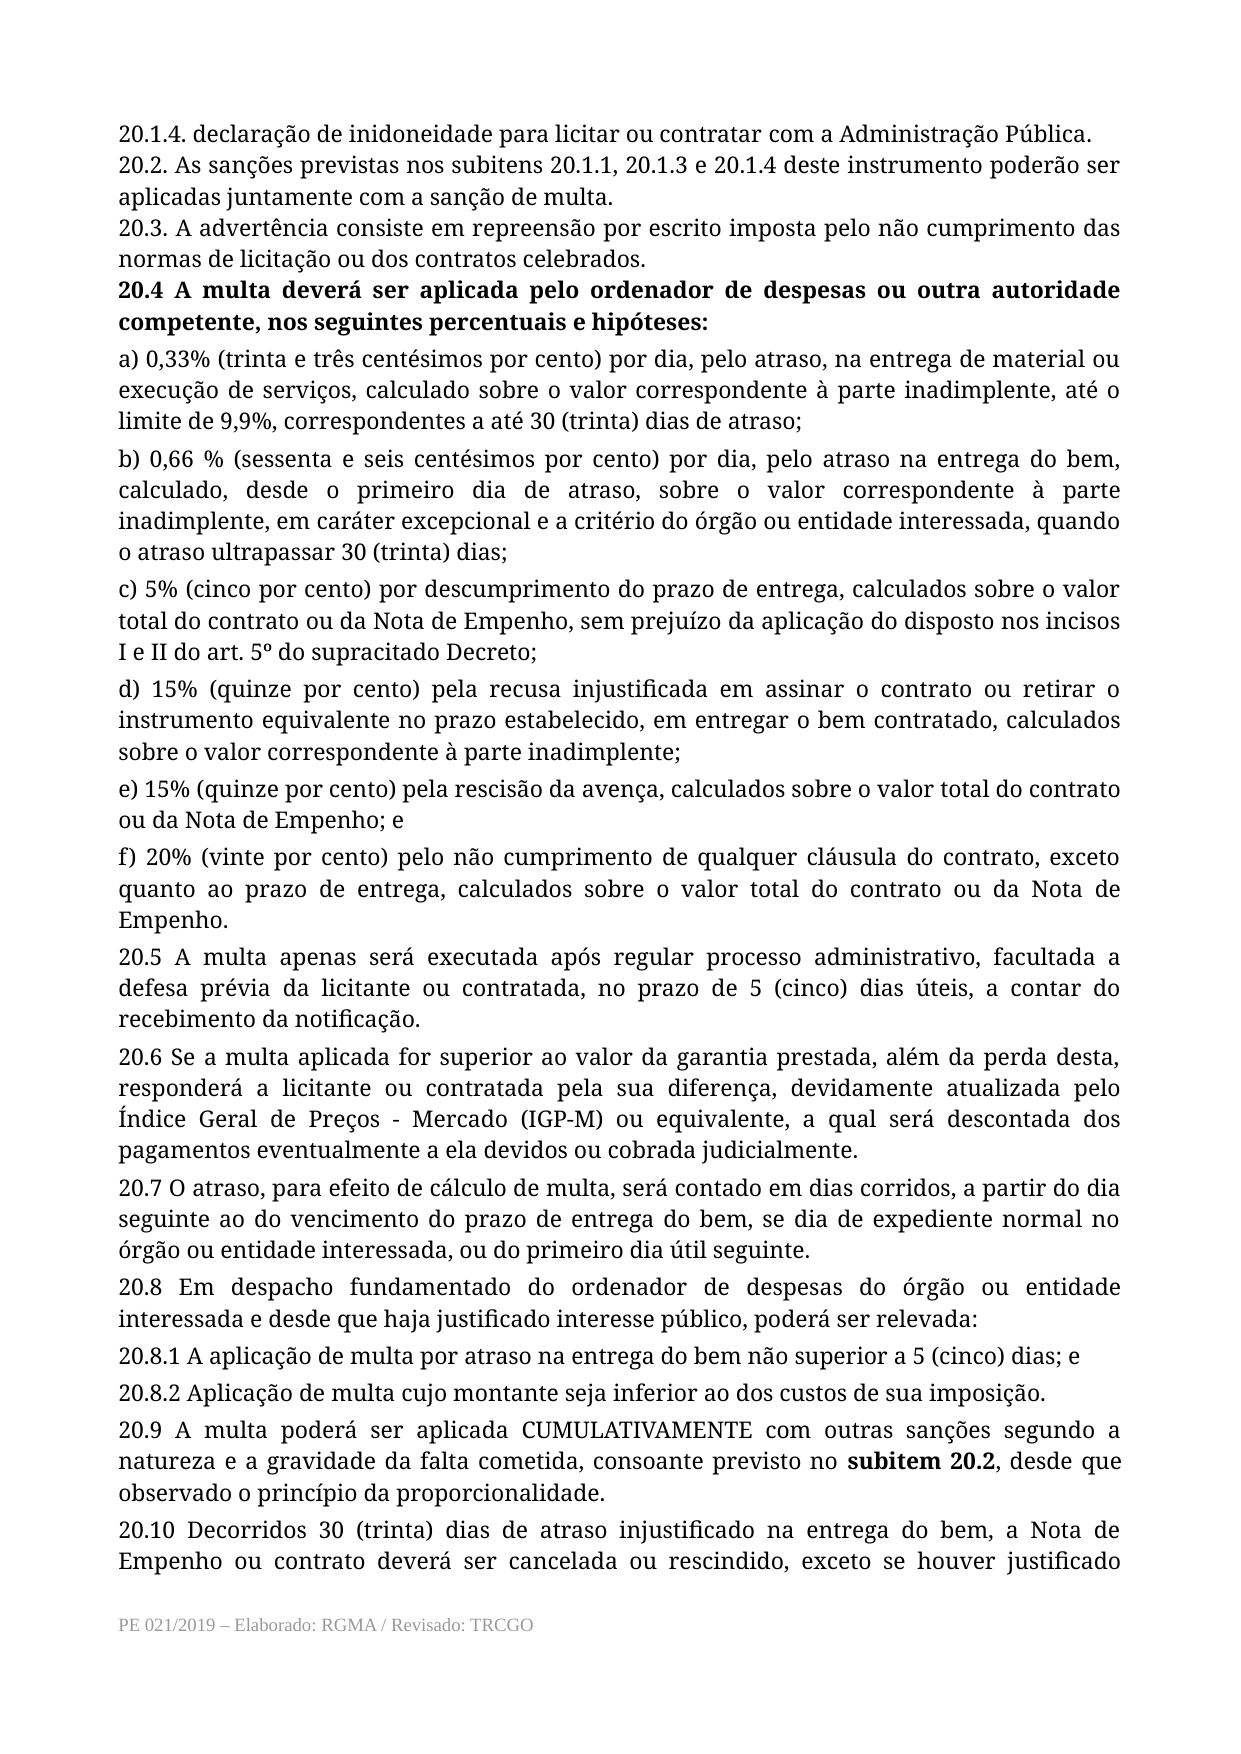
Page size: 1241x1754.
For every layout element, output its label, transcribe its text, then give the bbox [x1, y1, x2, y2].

text 20.8.1 A aplicação de multa por atraso na entrega do bem não superior a 5 (cinco) dias; e [118, 1340, 1122, 1371]
text 20.6 Se a multa aplicada for superior ao valor da garantia prestada, além da perda desta, responderá a licitante ou contratada pela sua diferença, devidamente atualizada pelo Índice Geral de Preços - Mercado (IGP-M) ou equivalente, a qual será descontada dos pagamentos eventualmente a ela devidos ou cobrada judicialmente. [118, 1041, 1122, 1166]
text 20.2. As sanções previstas nos subitens 20.1.1, 20.1.3 e 20.1.4 deste instrumento poderão ser aplicadas juntamente com a sanção de multa. [118, 149, 1122, 212]
text 20.8.2 Aplicação de multa cujo montante seja inferior ao dos custos de sua imposição. [118, 1377, 1122, 1408]
text 20.8 Em despacho fundamentado do ordenador de despesas do órgão ou entidade interessada e desde que haja justificado interesse público, poderá ser relevada: [118, 1271, 1122, 1334]
text 20.4 A multa deverá ser aplicada pelo ordenador de despesas ou outra autoridade competente, nos seguintes percentuais e hipóteses: [118, 274, 1122, 337]
text b) 0,66 % (sessenta e seis centésimos por cento) por dia, pelo atraso na entrega do bem, calculado, desde o primeiro dia de atraso, sobre o valor correspondente à parte inadimplente, em caráter excepcional e a critério do órgão ou entidade interessada, quando o atraso ultrapassar 30 (trinta) dias; [118, 442, 1122, 567]
text a) 0,33% (trinta e três centésimos por cento) por dia, pelo atraso, na entrega de material ou execução de serviços, calculado sobre o valor correspondente à parte inadimplente, até o limite de 9,9%, correspondentes a até 30 (trinta) dias de atraso; [118, 343, 1122, 437]
text 20.9 A multa poderá ser aplicada CUMULATIVAMENTE com outras sanções segundo a natureza e a gravidade da falta cometida, consoante previsto no subitem 20.2, desde que observado o princípio da proporcionalidade. [118, 1414, 1122, 1508]
text 20.3. A advertência consiste em repreensão por escrito imposta pelo não cumprimento das normas de licitação ou dos contratos celebrados. [118, 212, 1122, 274]
text 20.5 A multa apenas será executada após regular processo administrativo, facultada a defesa prévia da licitante ou contratada, no prazo de 5 (cinco) dias úteis, a contar do recebimento da notificação. [118, 941, 1122, 1035]
text e) 15% (quinze por cento) pela rescisão da avença, calculados sobre o valor total do contrato ou da Nota de Empenho; e [118, 773, 1122, 835]
text f) 20% (vinte por cento) pelo não cumprimento de qualquer cláusula do contrato, exceto quanto ao prazo de entrega, calculados sobre o valor total do contrato ou da Nota de Empenho. [118, 841, 1122, 935]
text d) 15% (quinze por cento) pela recusa injustificada em assinar o contrato ou retirar o instrumento equivalente no prazo estabelecido, em entregar o bem contratado, calculados sobre o valor correspondente à parte inadimplente; [118, 673, 1122, 767]
text 20.10 Decorridos 30 (trinta) dias de atraso injustificado na entrega do bem, a Nota de Empenho ou contrato deverá ser cancelada ou rescindido, exceto se houver justificado [118, 1514, 1122, 1576]
text 20.7 O atraso, para efeito de cálculo de multa, será contado em dias corridos, a partir do dia seguinte ao do vencimento do prazo de entrega do bem, se dia de expediente normal no órgão ou entidade interessada, ou do primeiro dia útil seguinte. [118, 1172, 1122, 1265]
text 20.1.4. declaração de inidoneidade para licitar ou contratar com a Administração Pública. [118, 118, 1122, 149]
text c) 5% (cinco por cento) por descumprimento do prazo de entrega, calculados sobre o valor total do contrato ou da Nota de Empenho, sem prejuízo da aplicação do disposto nos incisos I e II do art. 5º do supracitado Decreto; [118, 573, 1122, 667]
